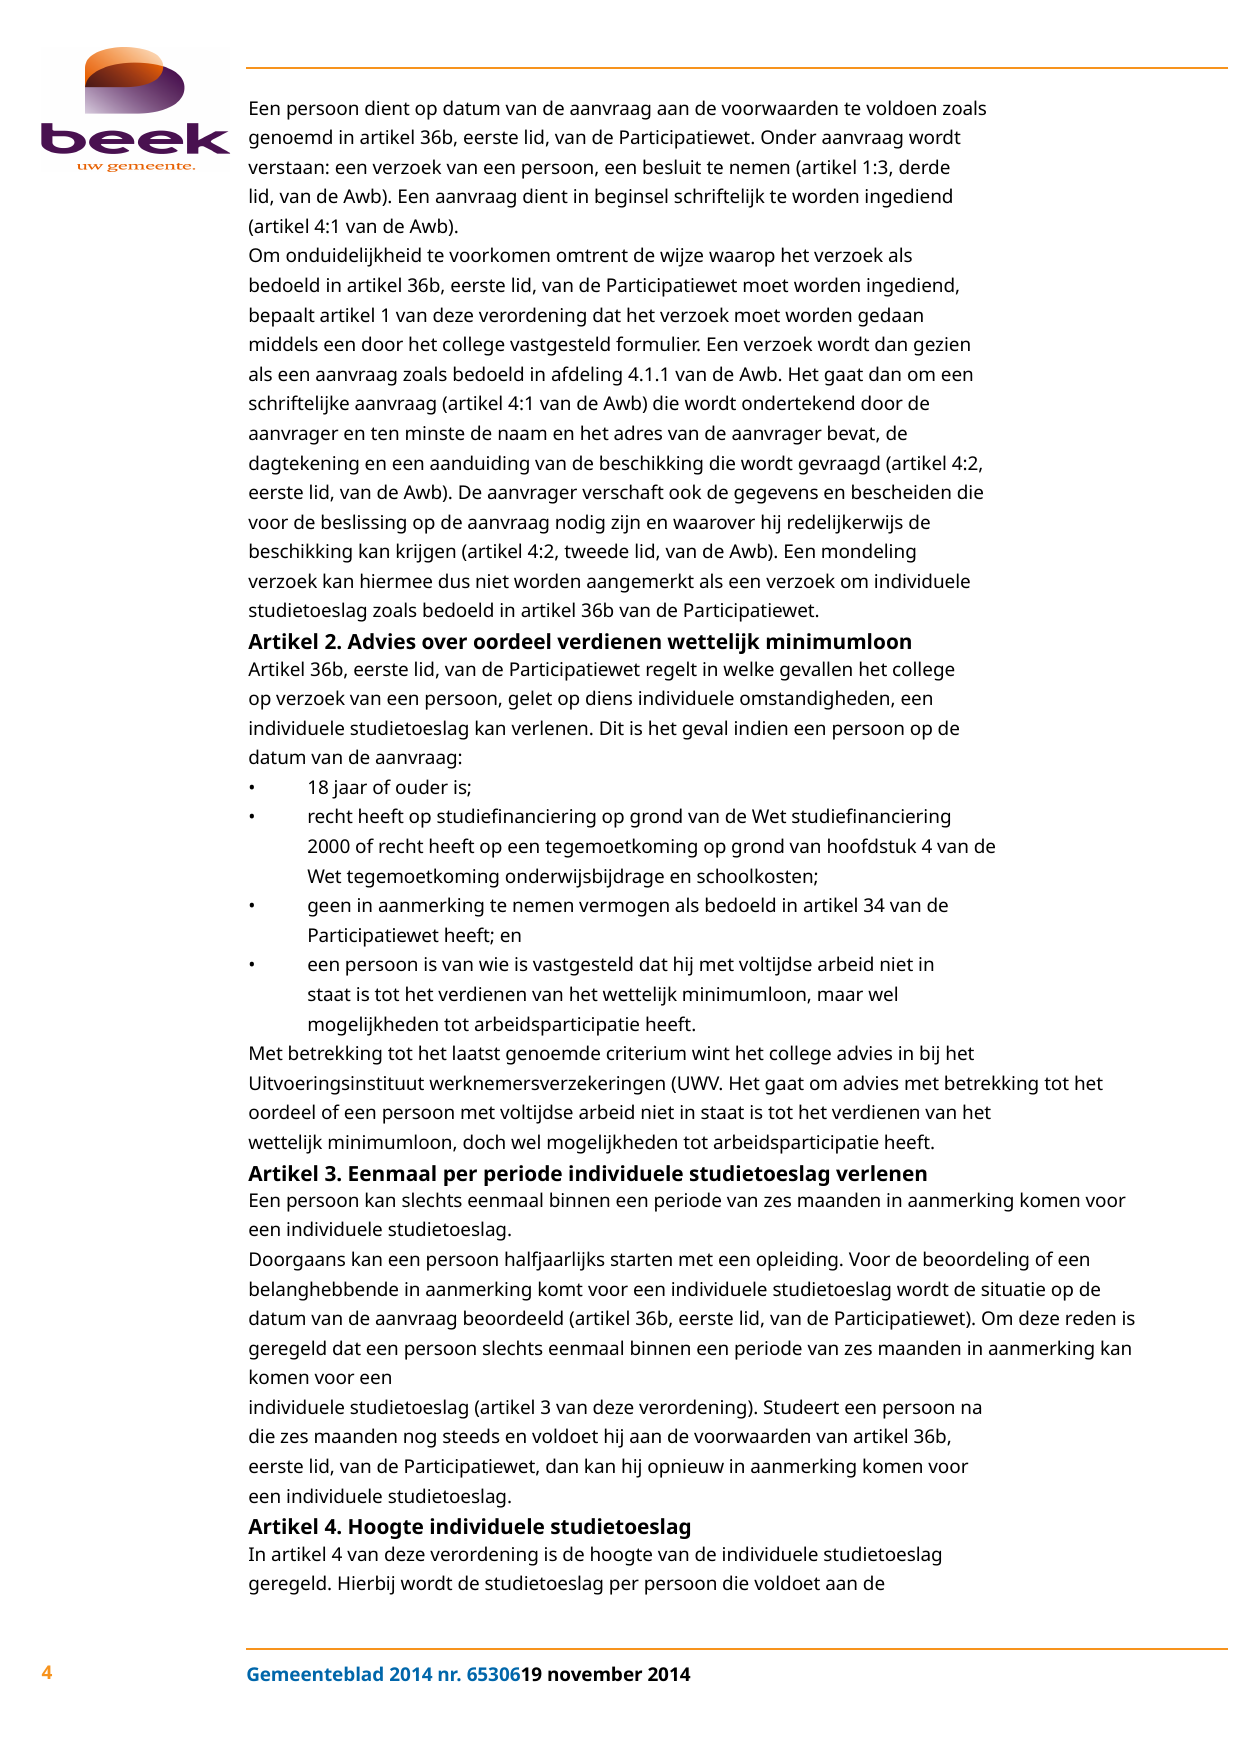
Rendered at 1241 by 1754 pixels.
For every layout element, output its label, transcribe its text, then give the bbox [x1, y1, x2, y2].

text lid, van de Awb). Een aanvraag dient in beginsel schriftelijk te worden ingediend [248, 183, 1152, 209]
list Wet tegemoetkoming onderwijsbijdrage en schoolkosten; [248, 863, 1152, 888]
text (artikel 4:1 van de Awb). [248, 213, 1152, 239]
list een persoon is van wie is vastgesteld dat hij met voltijdse arbeid niet in [248, 952, 1152, 977]
text Artikel 2. Advies over oordeel verdienen wettelijk minimumloon [248, 627, 1152, 656]
list Participatiewet heeft; en [248, 922, 1152, 948]
text middels een door het college vastgesteld formulier. Een verzoek wordt dan gezien [248, 331, 1152, 357]
text Om onduidelijkheid te voorkomen omtrent de wijze waarop het verzoek als [248, 243, 1152, 268]
text Met betrekking tot het laatst genoemde criterium wint het college advies in bij het Uitvoeringsinstituut werknemersverzekeringen (UWV. Het gaat om advies met betrekking tot het oordeel of een persoon met voltijdse arbeid niet in staat is tot het verdienen van het [248, 1040, 1152, 1125]
list 2000 of recht heeft op een tegemoetkoming op grond van hoofdstuk 4 van de [248, 833, 1152, 859]
text dagtekening en een aanduiding van de beschikking die wordt gevraagd (artikel 4:2, [248, 450, 1152, 476]
text individuele studietoeslag (artikel 3 van deze verordening). Studeert een persoon na [248, 1394, 1152, 1420]
list recht heeft op studiefinanciering op grond van de Wet studiefinanciering [248, 804, 1152, 829]
text In artikel 4 van deze verordening is de hoogte van de individuele studietoeslag [248, 1541, 1152, 1567]
text studietoeslag zoals bedoeld in artikel 36b van de Participatiewet. [248, 598, 1152, 623]
text datum van de aanvraag: [248, 744, 1152, 770]
text bepaalt artikel 1 van deze verordening dat het verzoek moet worden gedaan [248, 302, 1152, 328]
list 18 jaar of ouder is; [248, 774, 1152, 800]
text individuele studietoeslag kan verlenen. Dit is het geval indien een persoon op de [248, 715, 1152, 741]
text als een aanvraag zoals bedoeld in afdeling 4.1.1 van de Awb. Het gaat dan om een [248, 361, 1152, 387]
text verzoek kan hiermee dus niet worden aangemerkt als een verzoek om individuele [248, 568, 1152, 594]
text aanvrager en ten minste de naam en het adres van de aanvrager bevat, de [248, 420, 1152, 446]
text Artikel 36b, eerste lid, van de Participatiewet regelt in welke gevallen het college [248, 656, 1152, 681]
list staat is tot het verdienen van het wettelijk minimumloon, maar wel [248, 981, 1152, 1007]
list geen in aanmerking te nemen vermogen als bedoeld in artikel 34 van de [248, 892, 1152, 918]
text die zes maanden nog steeds en voldoet hij aan de voorwaarden van artikel 36b, [248, 1424, 1152, 1449]
text Doorgaans kan een persoon halfjaarlijks starten met een opleiding. Voor de beoordeling of een belanghebbende in aanmerking komt voor een individuele studietoeslag wordt de situatie op de datum van de aanvraag beoordeeld (artikel 36b, eerste lid, van de Participatiewet). Om deze reden is geregeld dat een persoon slechts eenmaal binnen een periode van zes maanden in aanmerking kan komen voor een [248, 1246, 1152, 1390]
text bedoeld in artikel 36b, eerste lid, van de Participatiewet moet worden ingediend, [248, 272, 1152, 298]
text eerste lid, van de Participatiewet, dan kan hij opnieuw in aanmerking komen voor [248, 1453, 1152, 1479]
text Een persoon dient op datum van de aanvraag aan de voorwaarden te voldoen zoals [248, 95, 1152, 121]
text voor de beslissing op de aanvraag nodig zijn en waarover hij redelijkerwijs de [248, 509, 1152, 535]
text eerste lid, van de Awb). De aanvrager verschaft ook de gegevens en bescheiden die [248, 479, 1152, 505]
text schriftelijke aanvraag (artikel 4:1 van de Awb) die wordt ondertekend door de [248, 391, 1152, 416]
list mogelijkheden tot arbeidsparticipatie heeft. [248, 1011, 1152, 1036]
text een individuele studietoeslag. [248, 1483, 1152, 1509]
text genoemd in artikel 36b, eerste lid, van de Participatiewet. Onder aanvraag wordt [248, 124, 1152, 150]
text geregeld. Hierbij wordt de studietoeslag per persoon die voldoet aan de [248, 1571, 1152, 1596]
text Artikel 3. Eenmaal per periode individuele studietoeslag verlenen [248, 1159, 1152, 1187]
picture [41, 47, 231, 172]
text verstaan: een verzoek van een persoon, een besluit te nemen (artikel 1:3, derde [248, 154, 1152, 180]
text beschikking kan krijgen (artikel 4:2, tweede lid, van de Awb). Een mondeling [248, 538, 1152, 564]
text op verzoek van een persoon, gelet op diens individuele omstandigheden, een [248, 685, 1152, 711]
text Een persoon kan slechts eenmaal binnen een periode van zes maanden in aanmerking komen voor een individuele studietoeslag. [248, 1187, 1152, 1242]
text Artikel 4. Hoogte individuele studietoeslag [248, 1512, 1152, 1541]
text wettelijk minimumloon, doch wel mogelijkheden tot arbeidsparticipatie heeft. [248, 1129, 1152, 1155]
